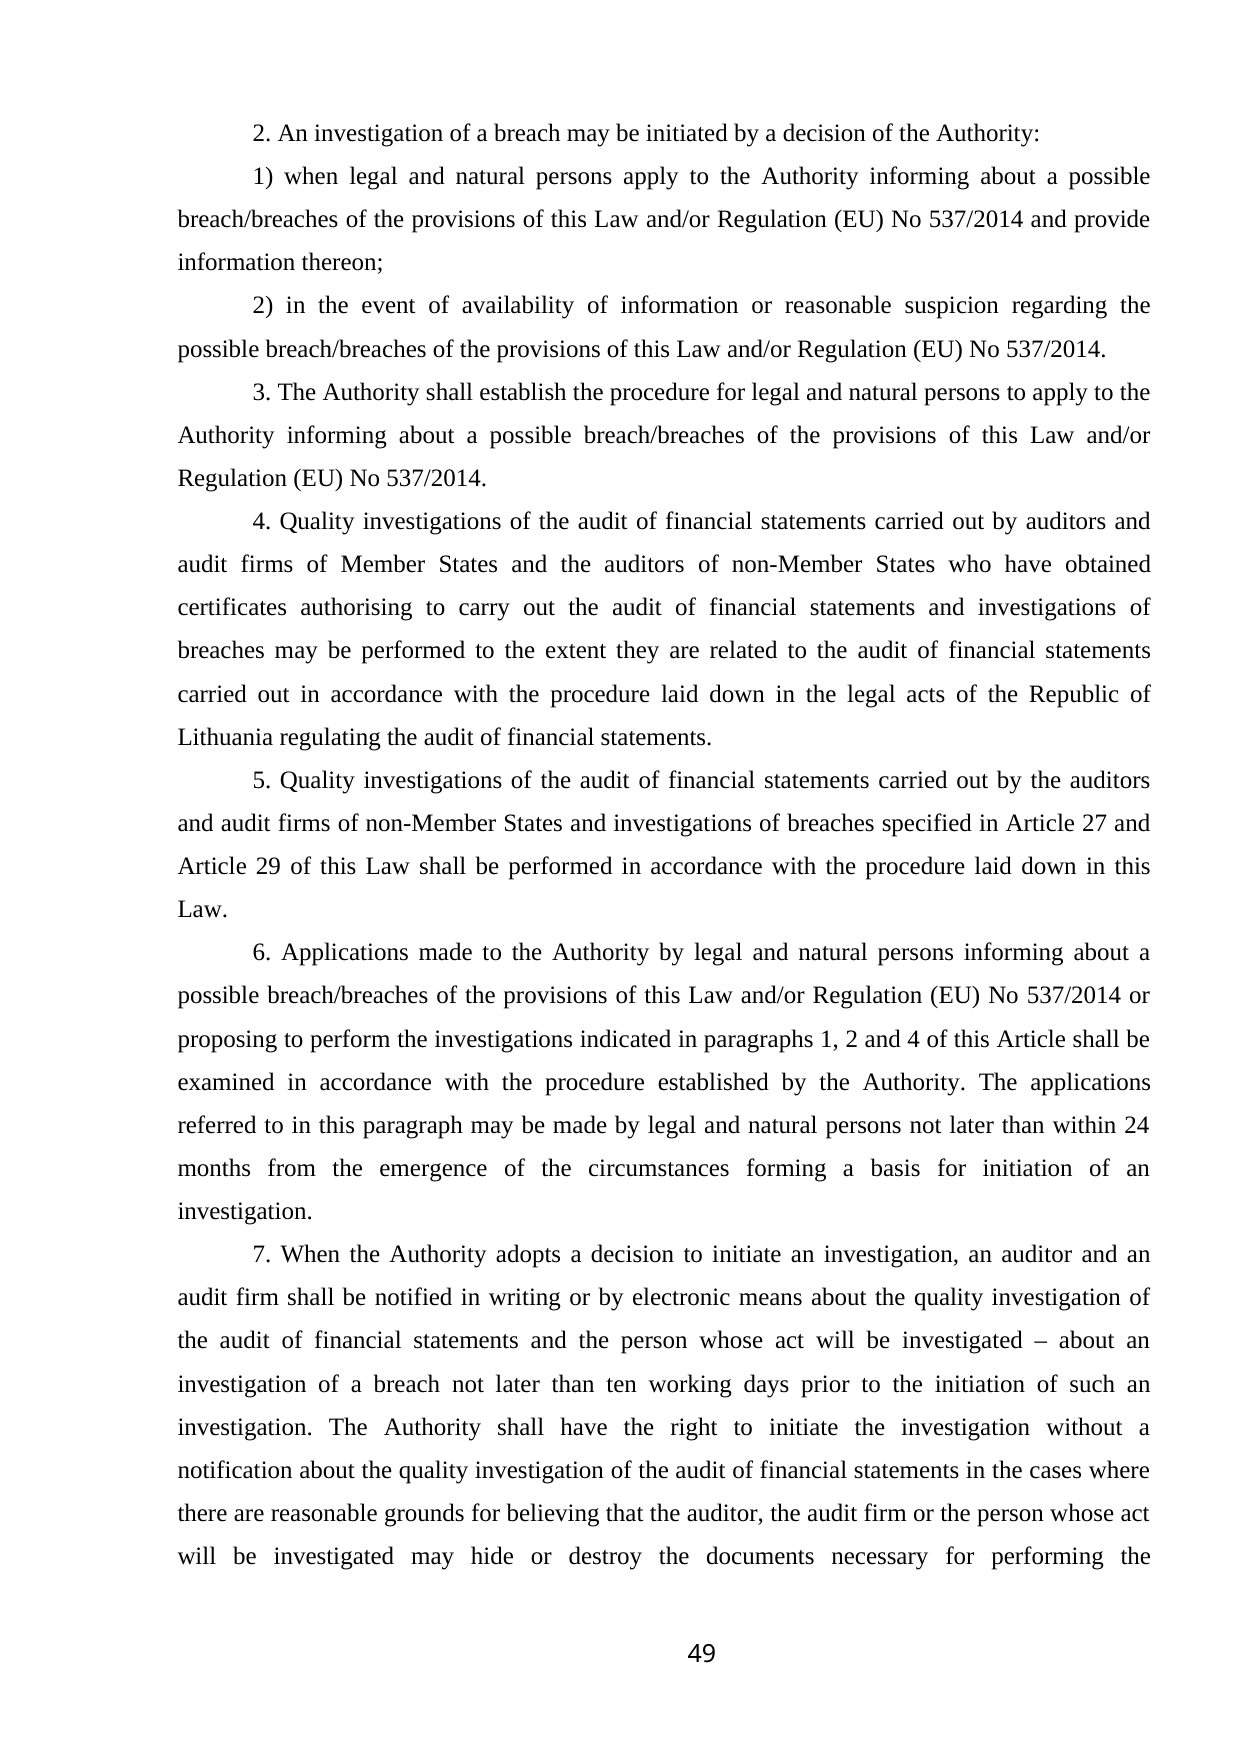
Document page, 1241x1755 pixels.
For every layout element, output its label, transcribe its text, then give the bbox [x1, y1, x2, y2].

text 7. When the Authority adopts a decision to initiate an investigation, an auditor and an audit firm shall be notified in writing or by electronic means about the quality investigation of the audit of financial statements and the person whose act will be investigated – about an investigation of a breach not later than ten working days prior to the initiation of such an investigation. The Authority shall have the right to initiate the investigation without a notification about the quality investigation of the audit of financial statements in the cases where there are reasonable grounds for believing that the auditor, the audit firm or the person whose act will be investigated may hide or destroy the documents necessary for performing the [177, 1239, 1152, 1570]
text 4. Quality investigations of the audit of financial statements carried out by auditors and audit firms of Member States and the auditors of non-Member States who have obtained certificates authorising to carry out the audit of financial statements and investigations of breaches may be performed to the extent they are related to the audit of financial statements carried out in accordance with the procedure laid down in the legal acts of the Republic of Lithuania regulating the audit of financial statements. [177, 506, 1152, 751]
text 3. The Authority shall establish the procedure for legal and natural persons to apply to the Authority informing about a possible breach/breaches of the provisions of this Law and/or Regulation (EU) No 537/2014. [177, 377, 1152, 492]
text 5. Quality investigations of the audit of financial statements carried out by the auditors and audit firms of non-Member States and investigations of breaches specified in Article 27 and Article 29 of this Law shall be performed in accordance with the procedure laid down in this Law. [177, 765, 1152, 923]
text 1) when legal and natural persons apply to the Authority informing about a possible breach/breaches of the provisions of this Law and/or Regulation (EU) No 537/2014 and provide information thereon; [177, 161, 1152, 276]
text 2) in the event of availability of information or reasonable suspicion regarding the possible breach/breaches of the provisions of this Law and/or Regulation (EU) No 537/2014. [177, 291, 1152, 362]
text 2. An investigation of a breach may be initiated by a decision of the Authority: [177, 118, 1152, 147]
text 6. Applications made to the Authority by legal and natural persons informing about a possible breach/breaches of the provisions of this Law and/or Regulation (EU) No 537/2014 or proposing to perform the investigations indicated in paragraphs 1, 2 and 4 of this Article shall be examined in accordance with the procedure established by the Authority. The applications referred to in this paragraph may be made by legal and natural persons not later than within 24 months from the emergence of the circumstances forming a basis for initiation of an investigation. [177, 937, 1152, 1225]
